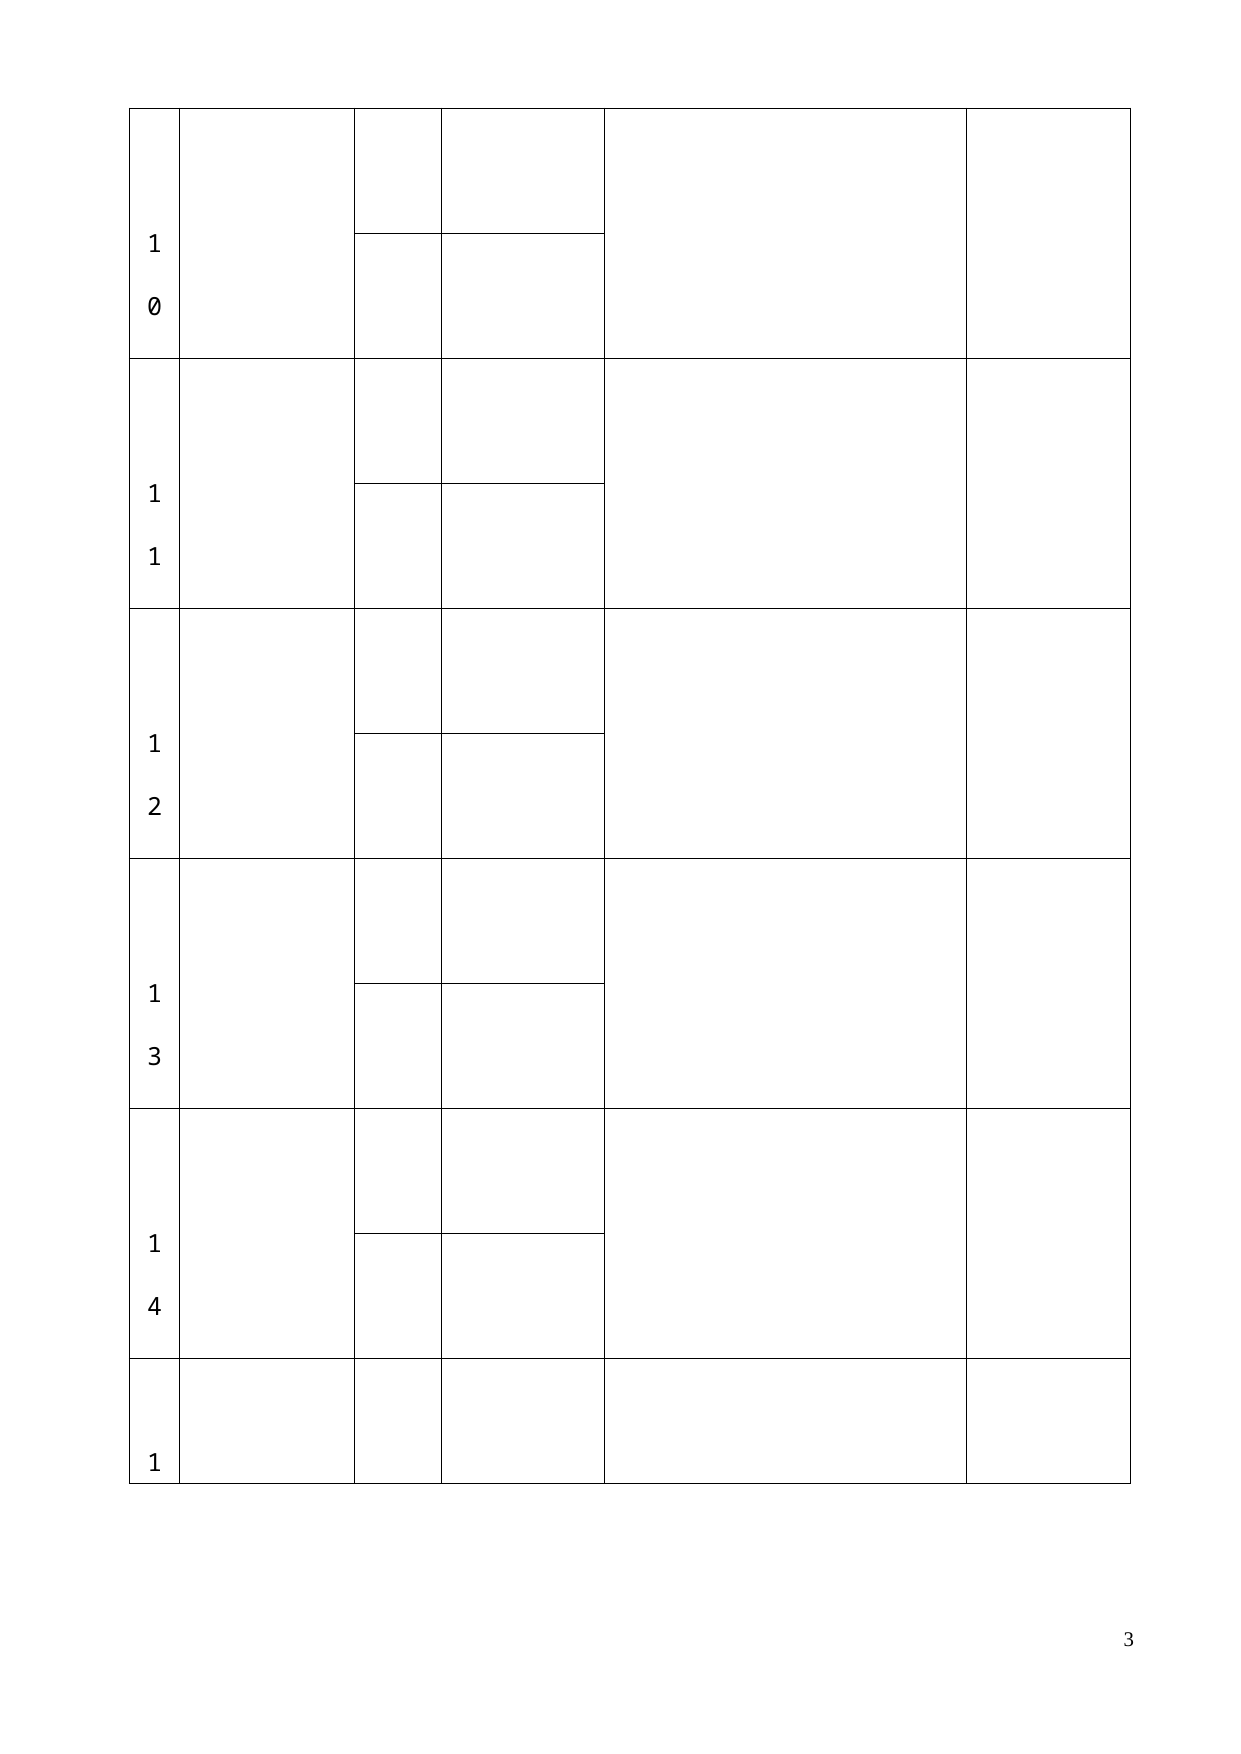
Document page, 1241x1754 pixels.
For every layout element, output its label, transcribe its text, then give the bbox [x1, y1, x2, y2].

table_cell [442, 234, 604, 358]
table_cell [355, 484, 441, 608]
table_cell [442, 1109, 604, 1233]
table_cell [180, 1109, 354, 1358]
table_cell [605, 1359, 966, 1483]
table_cell 12 [130, 609, 179, 858]
table_cell [355, 1109, 441, 1233]
table_cell [967, 609, 1130, 858]
table_cell [605, 859, 966, 1108]
table_cell [605, 109, 966, 358]
table_cell [355, 1359, 441, 1483]
table_cell [442, 109, 604, 233]
table_cell 1 [130, 1359, 179, 1483]
table_cell [355, 234, 441, 358]
table_cell [355, 984, 441, 1108]
table_cell [355, 109, 441, 233]
table_cell [180, 1359, 354, 1483]
table_cell [605, 359, 966, 608]
table_cell [355, 1234, 441, 1358]
table_cell [442, 609, 604, 733]
table_cell 11 [130, 359, 179, 608]
table_cell [442, 1359, 604, 1483]
table_cell [605, 1109, 966, 1358]
table_cell [180, 609, 354, 858]
table_cell [355, 734, 441, 858]
table_cell [180, 359, 354, 608]
table_cell [442, 484, 604, 608]
table_cell [442, 734, 604, 858]
table_cell [180, 859, 354, 1108]
table_cell [355, 609, 441, 733]
table_cell [180, 109, 354, 358]
table_cell 13 [130, 859, 179, 1108]
table_cell 14 [130, 1109, 179, 1358]
table_cell [967, 1109, 1130, 1358]
table_cell [442, 359, 604, 483]
table_cell [442, 984, 604, 1108]
table_cell [967, 859, 1130, 1108]
table_cell [967, 109, 1130, 358]
table_cell [442, 1234, 604, 1358]
table_cell [355, 359, 441, 483]
table_cell [442, 859, 604, 983]
table_cell 10 [130, 109, 179, 358]
table_cell [967, 359, 1130, 608]
table_cell [967, 1359, 1130, 1483]
table_cell [605, 609, 966, 858]
table_cell [355, 859, 441, 983]
